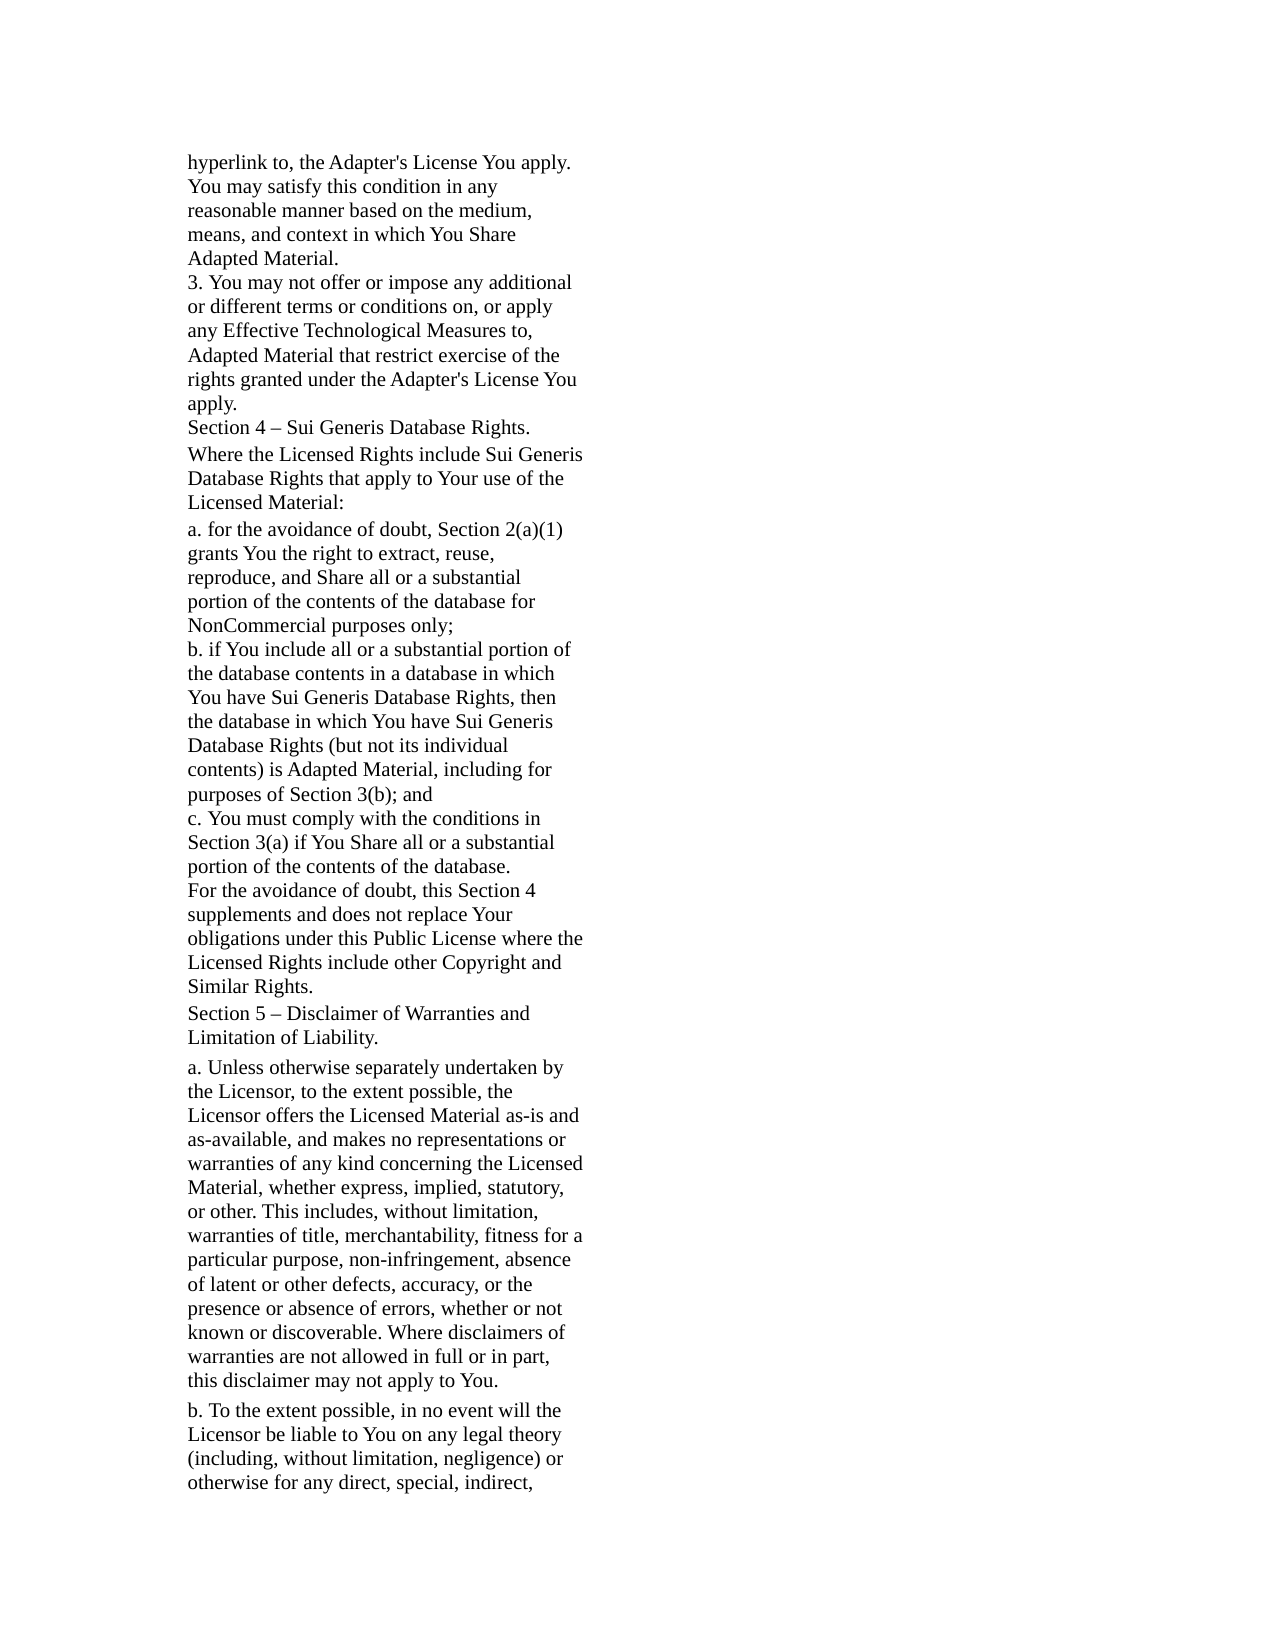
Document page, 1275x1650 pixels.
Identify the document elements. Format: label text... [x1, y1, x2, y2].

table_cell [597, 517, 875, 637]
table_cell a. Unless otherwise separately undertaken by the Licensor, to the extent possible, the Licensor offers the Licensed Material as-is and as-available, and makes no representations or warranties of any kind concerning the Licensed Material, whether express, implied, statutory, or other. This includes, without limitation, warranties of title, merchantability, fitness for a particular purpose, non-infringement, absence of latent or other defects, accuracy, or the presence or absence of errors, whether or not known or discoverable. Where disclaimers of warranties are not allowed in full or in part, this disclaimer may not apply to You. [176, 1052, 597, 1395]
table_cell [875, 517, 1099, 637]
table_cell 3. You may not offer or impose any additional or different terms or conditions on, or apply any Effective Technological Measures to, Adapted Material that restrict exercise of the rights granted under the Adapter's License You apply. [176, 270, 597, 415]
table_cell [597, 270, 875, 415]
table_cell a. for the avoidance of doubt, Section 2(a)(1) grants You the right to extract, reuse, reproduce, and Share all or a substantial portion of the contents of the database for NonCommercial purposes only; [176, 517, 597, 637]
table_cell b. To the extent possible, in no event will the Licensor be liable to You on any legal theory (including, without limitation, negligence) or otherwise for any direct, special, indirect, [176, 1395, 597, 1494]
table_cell Section 4 – Sui Generis Database Rights. [176, 415, 597, 439]
table_cell [875, 806, 1099, 878]
table_cell [597, 439, 875, 517]
table_cell [597, 998, 875, 1052]
table_cell [875, 1052, 1099, 1395]
table_cell [875, 637, 1099, 806]
table_cell hyperlink to, the Adapter's License You apply. You may satisfy this condition in any reasonable manner based on the medium, means, and context in which You Share Adapted Material. [176, 150, 597, 270]
table_cell [875, 439, 1099, 517]
table_cell [597, 1395, 875, 1494]
table_cell [597, 806, 875, 878]
table_cell Section 5 – Disclaimer of Warranties and Limitation of Liability. [176, 998, 597, 1052]
table_cell [597, 415, 875, 439]
table_cell [875, 270, 1099, 415]
table_cell c. You must comply with the conditions in Section 3(a) if You Share all or a substantial portion of the contents of the database. [176, 806, 597, 878]
table_cell [875, 415, 1099, 439]
table_cell [597, 150, 875, 270]
table_cell [597, 1052, 875, 1395]
table_cell [875, 1395, 1099, 1494]
table_cell b. if You include all or a substantial portion of the database contents in a database in which You have Sui Generis Database Rights, then the database in which You have Sui Generis Database Rights (but not its individual contents) is Adapted Material, including for purposes of Section 3(b); and [176, 637, 597, 806]
table_cell For the avoidance of doubt, this Section 4 supplements and does not replace Your obligations under this Public License where the Licensed Rights include other Copyright and Similar Rights. [176, 878, 597, 998]
table_cell [875, 150, 1099, 270]
table_cell [597, 637, 875, 806]
table_cell [597, 878, 875, 998]
table_cell Where the Licensed Rights include Sui Generis Database Rights that apply to Your use of the Licensed Material: [176, 439, 597, 517]
table_cell [875, 878, 1099, 998]
table_cell [875, 998, 1099, 1052]
